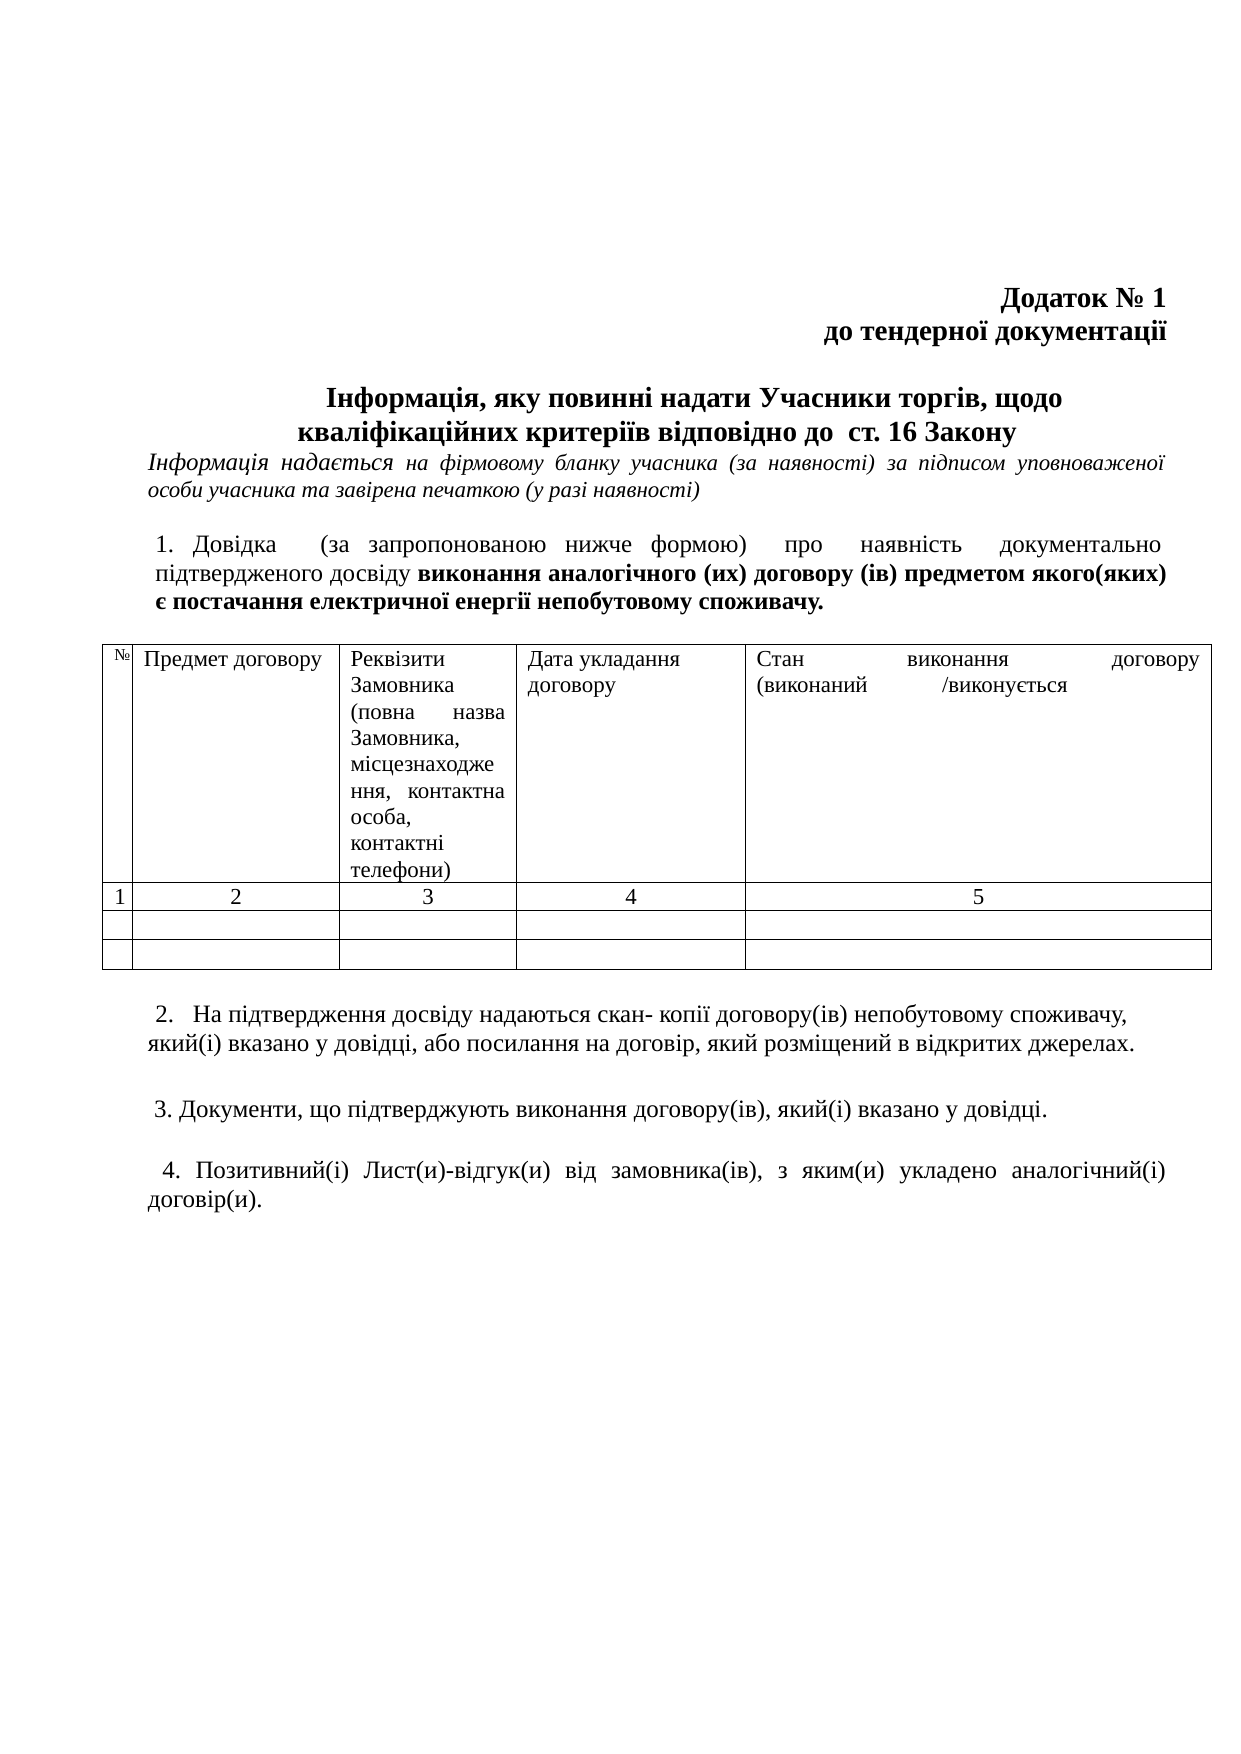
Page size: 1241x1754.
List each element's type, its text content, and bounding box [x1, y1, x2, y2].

table_cell [340, 940, 516, 969]
table_cell [517, 940, 745, 969]
list На підтвердження досвіду надаються скан- копії договору(ів) непобутовому споживачу, [155, 999, 1167, 1028]
table_cell 2 [133, 883, 339, 909]
table_cell [133, 940, 339, 969]
table_cell [103, 911, 132, 939]
table_header Дата укладання договору [517, 645, 745, 882]
table_cell [340, 911, 516, 939]
table_cell [103, 940, 132, 969]
table_header Предмет договору [133, 645, 339, 882]
text Інформація, яку повинні надати Учасники торгів, щодо кваліфікаційних критеріїв відповідно до ст. 16 Закону [148, 380, 1167, 447]
text Додаток № 1 [148, 280, 1167, 313]
table_cell 1 [103, 883, 132, 909]
table_header № [103, 645, 132, 882]
text який(і) вказано у довідці, або посилання на договір, який розміщений в відкритих джерелах. [148, 1028, 1167, 1056]
table_cell [746, 940, 1211, 969]
table_header Реквізити Замовника (повна назва Замовника, місцезнаходження, контактна особа, контактні телефони) [340, 645, 516, 882]
text підтвердженого досвіду виконання аналогічного (их) договору (ів) предметом якого(яких) є постачання електричної енергії непобутовому споживачу. [155, 558, 1167, 615]
text Інформація надається на фірмовому бланку учасника (за наявності) за підписом уповноваженої особи учасника та завірена печаткою (у разі наявності) [148, 447, 1167, 503]
list Довідка (за запропонованою нижче формою) про наявність документально [155, 529, 1167, 558]
text до тендерної документації [148, 313, 1167, 347]
table_cell 4 [517, 883, 745, 909]
table_cell [517, 911, 745, 939]
table_cell [133, 911, 339, 939]
table_cell [746, 911, 1211, 939]
table_header Стан виконання договору (виконаний /виконується [746, 645, 1211, 882]
text 4. Позитивний(і) Лист(и)-відгук(и) від замовника(ів), з яким(и) укладено аналогічний(і) договір(и). [148, 1156, 1167, 1213]
table_cell 5 [746, 883, 1211, 909]
text 3. Документи, що підтверджують виконання договору(ів), який(і) вказано у довідці. [148, 1094, 1167, 1122]
table_cell 3 [340, 883, 516, 909]
